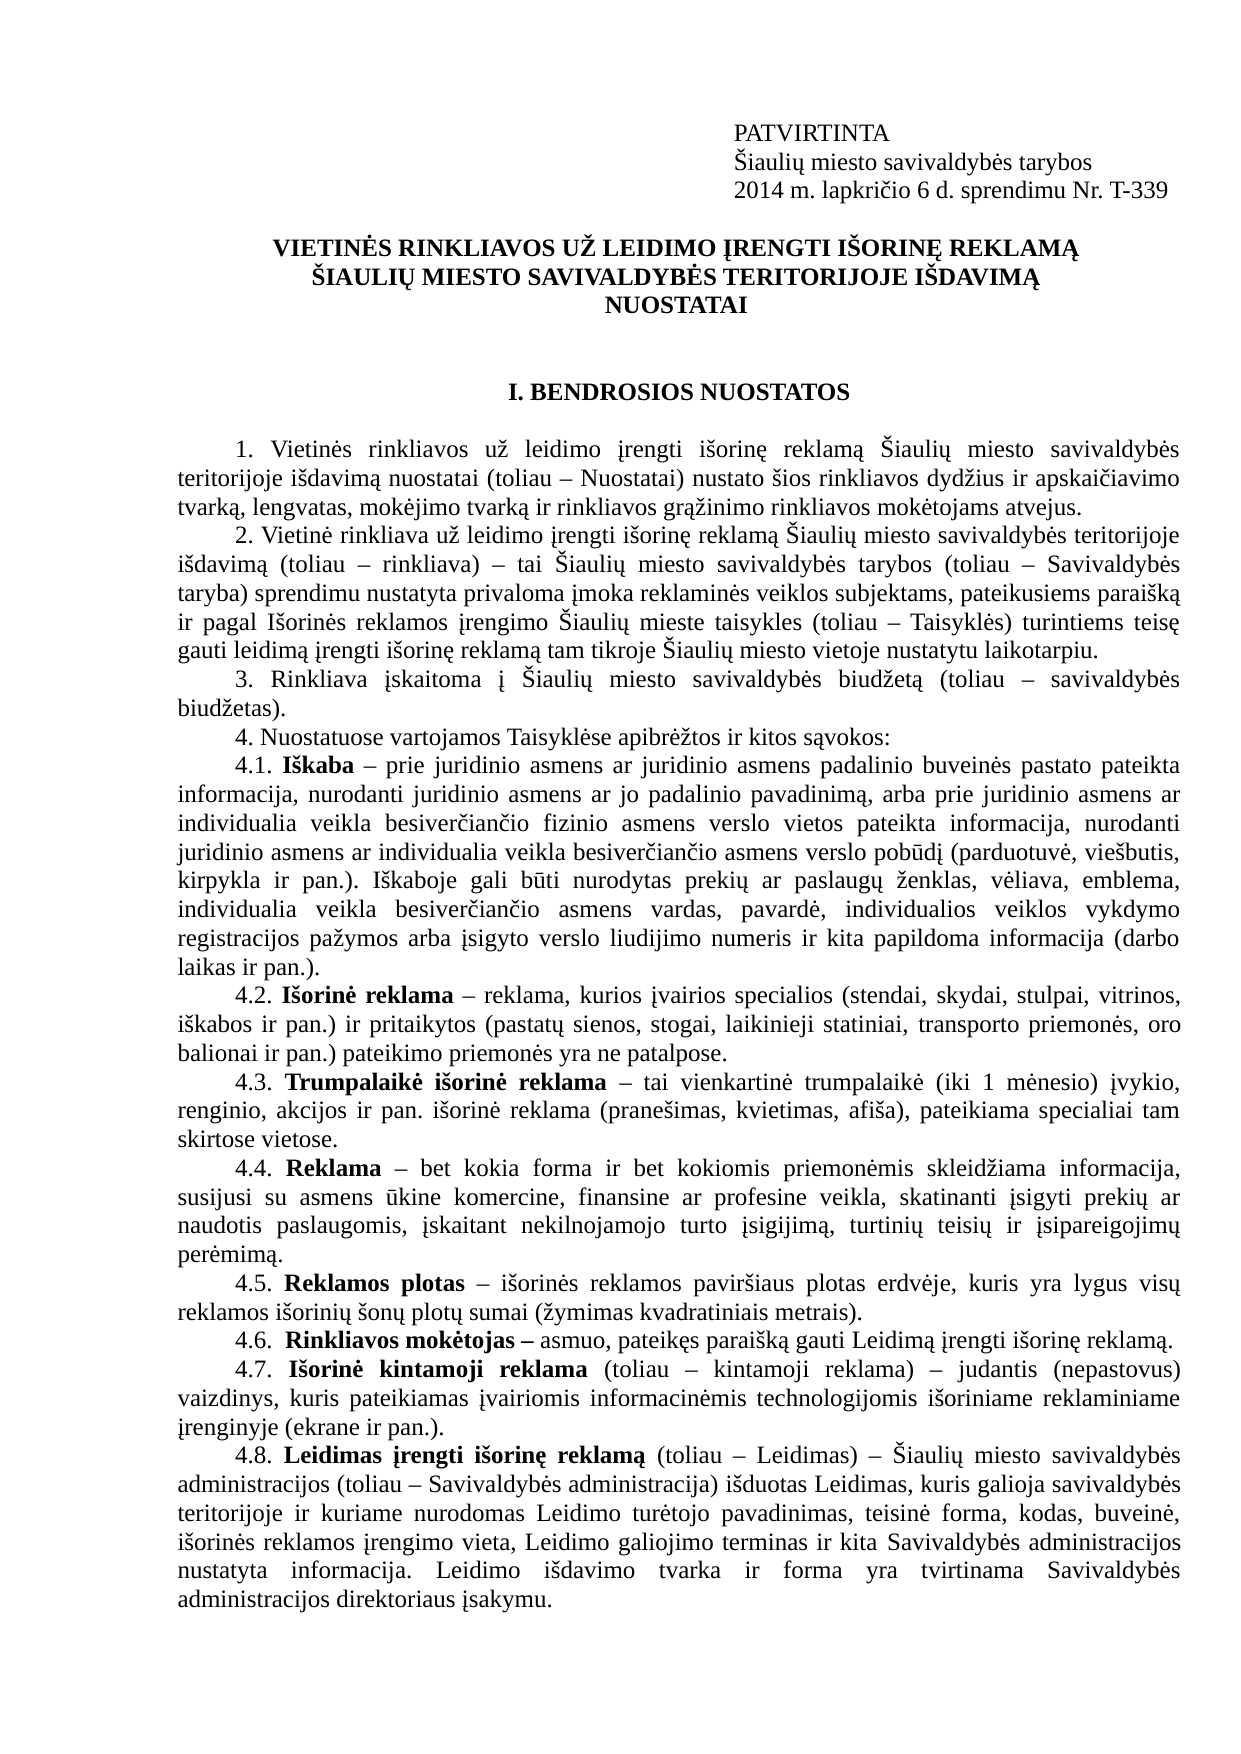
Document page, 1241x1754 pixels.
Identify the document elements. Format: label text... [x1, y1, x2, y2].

text 3. Rinkliava įskaitoma į Šiaulių miesto savivaldybės biudžetą (toliau – savivaldybės biudžetas). [177, 664, 1181, 722]
text 2. Vietinė rinkliava už leidimo įrengti išorinę reklamą Šiaulių miesto savivaldybės teritorijoje išdavimą (toliau – rinkliava) – tai Šiaulių miesto savivaldybės tarybos (toliau – Savivaldybės taryba) sprendimu nustatyta privaloma įmoka reklaminės veiklos subjektams, pateikusiems paraišką ir pagal Išorinės reklamos įrengimo Šiaulių mieste taisykles (toliau – Taisyklės) turintiems teisę gauti leidimą įrengti išorinę reklamą tam tikroje Šiaulių miesto vietoje nustatytu laikotarpiu. [177, 521, 1181, 664]
text PATVIRTINTA [177, 118, 1181, 147]
text NUOSTATAI [177, 291, 1181, 319]
text 4. Nuostatuose vartojamos Taisyklėse apibrėžtos ir kitos sąvokos: [177, 722, 1181, 751]
text 4.7. Išorinė kintamoji reklama (toliau – kintamoji reklama) – judantis (nepastovus) vaizdinys, kuris pateikiamas įvairiomis informacinėmis technologijomis išoriniame reklaminiame įrenginyje (ekrane ir pan.). [177, 1354, 1181, 1441]
text 1. Vietinės rinkliavos už leidimo įrengti išorinę reklamą Šiaulių miesto savivaldybės teritorijoje išdavimą nuostatai (toliau – Nuostatai) nustato šios rinkliavos dydžius ir apskaičiavimo tvarką, lengvatas, mokėjimo tvarką ir rinkliavos grąžinimo rinkliavos mokėtojams atvejus. [177, 434, 1181, 521]
text 4.5. Reklamos plotas – išorinės reklamos paviršiaus plotas erdvėje, kuris yra lygus visų reklamos išorinių šonų plotų sumai (žymimas kvadratiniais metrais). [177, 1268, 1181, 1326]
text ŠIAULIŲ MIESTO SAVIVALDYBĖS TERITORIJOJE IŠDAVIMĄ [177, 262, 1181, 291]
text 4.1. Iškaba – prie juridinio asmens ar juridinio asmens padalinio buveinės pastato pateikta informacija, nurodanti juridinio asmens ar jo padalinio pavadinimą, arba prie juridinio asmens ar individualia veikla besiverčiančio fizinio asmens verslo vietos pateikta informacija, nurodanti juridinio asmens ar individualia veikla besiverčiančio asmens verslo pobūdį (parduotuvė, viešbutis, kirpykla ir pan.). Iškaboje gali būti nurodytas prekių ar paslaugų ženklas, vėliava, emblema, individualia veikla besiverčiančio asmens vardas, pavardė, individualios veiklos vykdymo registracijos pažymos arba įsigyto verslo liudijimo numeris ir kita papildoma informacija (darbo laikas ir pan.). [177, 751, 1181, 981]
text 2014 m. lapkričio 6 d. sprendimu Nr. T-339 [177, 176, 1181, 204]
text 4.3. Trumpalaikė išorinė reklama – tai vienkartinė trumpalaikė (iki 1 mėnesio) įvykio, renginio, akcijos ir pan. išorinė reklama (pranešimas, kvietimas, afiša), pateikiama specialiai tam skirtose vietose. [177, 1067, 1181, 1153]
text 4.8. Leidimas įrengti išorinę reklamą (toliau – Leidimas) – Šiaulių miesto savivaldybės administracijos (toliau – Savivaldybės administracija) išduotas Leidimas, kuris galioja savivaldybės teritorijoje ir kuriame nurodomas Leidimo turėtojo pavadinimas, teisinė forma, kodas, buveinė, išorinės reklamos įrengimo vieta, Leidimo galiojimo terminas ir kita Savivaldybės administracijos nustatyta informacija. Leidimo išdavimo tvarka ir forma yra tvirtinama Savivaldybės administracijos direktoriaus įsakymu. [177, 1441, 1181, 1613]
text Šiaulių miesto savivaldybės tarybos [177, 147, 1181, 176]
text 4.6. Rinkliavos mokėtojas – asmuo, pateikęs paraišką gauti Leidimą įrengti išorinę reklamą. [177, 1326, 1181, 1354]
text I. BENDROSIOS NUOSTATOS [177, 377, 1181, 406]
text VIETINĖS RINKLIAVOS UŽ LEIDIMO ĮRENGTI IŠORINĘ REKLAMĄ [177, 233, 1181, 262]
text 4.2. Išorinė reklama – reklama, kurios įvairios specialios (stendai, skydai, stulpai, vitrinos, iškabos ir pan.) ir pritaikytos (pastatų sienos, stogai, laikinieji statiniai, transporto priemonės, oro balionai ir pan.) pateikimo priemonės yra ne patalpose. [177, 981, 1181, 1067]
text 4.4. Reklama – bet kokia forma ir bet kokiomis priemonėmis skleidžiama informacija, susijusi su asmens ūkine komercine, finansine ar profesine veikla, skatinanti įsigyti prekių ar naudotis paslaugomis, įskaitant nekilnojamojo turto įsigijimą, turtinių teisių ir įsipareigojimų perėmimą. [177, 1153, 1181, 1268]
